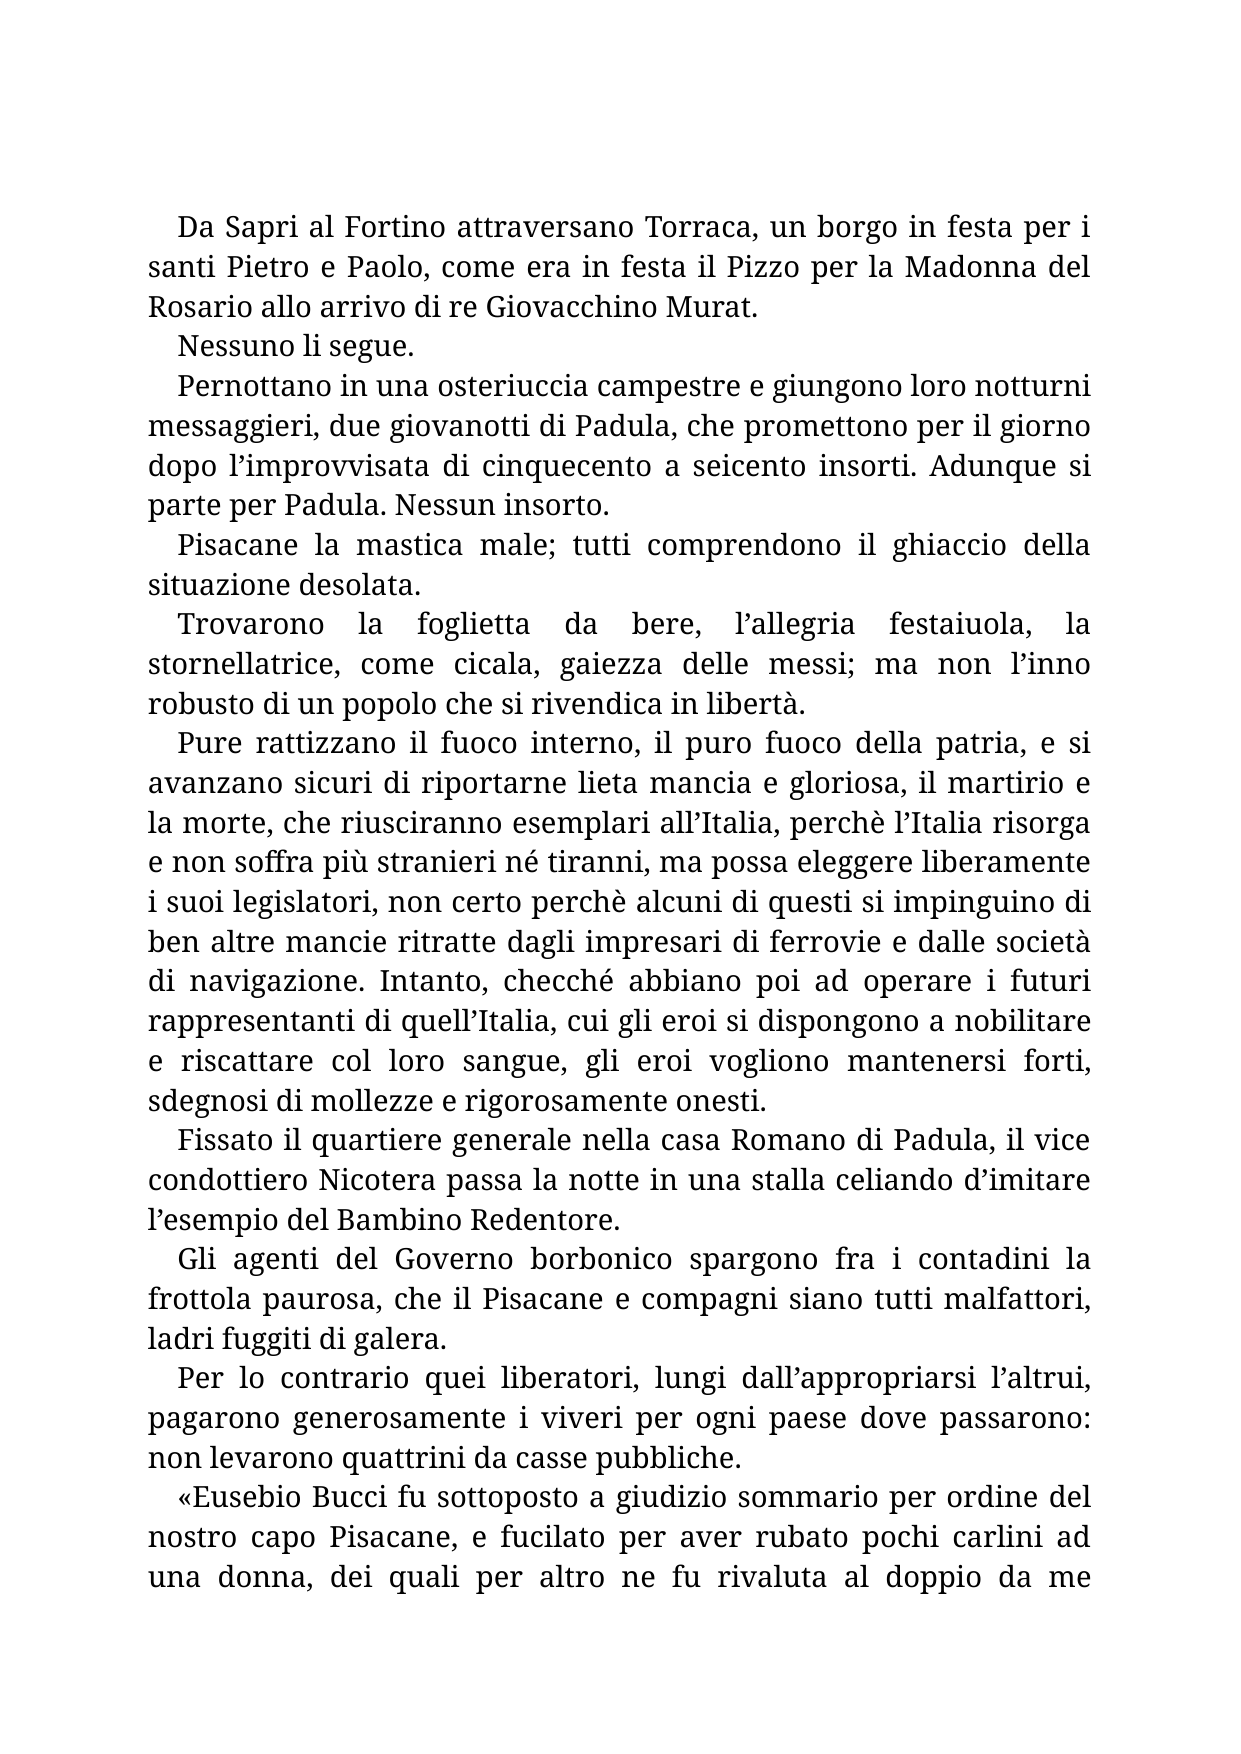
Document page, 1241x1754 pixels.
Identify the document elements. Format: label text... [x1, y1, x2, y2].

text Pure rattizzano il fuoco interno, il puro fuoco della patria, e si avanzano sicuri di riportarne lieta mancia e gloriosa, il martirio e la morte, che riusciranno esemplari all’Italia, perchè l’Italia risorga e non soffra più stranieri né tiranni, ma possa eleggere liberamente i suoi legislatori, non certo perchè alcuni di questi si impinguino di ben altre mancie ritratte dagli impresari di ferrovie e dalle società di navigazione. Intanto, checché abbiano poi ad operare i futuri rappresentanti di quell’Italia, cui gli eroi si dispongono a nobilitare e riscattare col loro sangue, gli eroi vogliono mantenersi forti, sdegnosi di mollezze e rigorosamente onesti. [148, 723, 1093, 1119]
text Trovarono la foglietta da bere, l’allegria festaiuola, la stornellatrice, come cicala, gaiezza delle messi; ma non l’inno robusto di un popolo che si rivendica in libertà. [148, 603, 1093, 723]
text Per lo contrario quei liberatori, lungi dall’appropriarsi l’altrui, pagarono generosamente i viveri per ogni paese dove passarono: non levarono quattrini da casse pubbliche. [148, 1358, 1093, 1477]
text Pisacane la mastica male; tutti comprendono il ghiaccio della situazione desolata. [148, 524, 1093, 603]
text «Eusebio Bucci fu sottoposto a giudizio sommario per ordine del nostro capo Pisacane, e fucilato per aver rubato pochi carlini ad una donna, dei quali per altro ne fu rivaluta al doppio da me [148, 1477, 1093, 1596]
text Fissato il quartiere generale nella casa Romano di Padula, il vice condottiero Nicotera passa la notte in una stalla celiando d’imitare l’esempio del Bambino Redentore. [148, 1119, 1093, 1238]
text Da Sapri al Fortino attraversano Torraca, un borgo in festa per i santi Pietro e Paolo, come era in festa il Pizzo per la Madonna del Rosario allo arrivo di re Giovacchino Murat. [148, 207, 1093, 326]
text Gli agenti del Governo borbonico spargono fra i contadini la frottola paurosa, che il Pisacane e compagni siano tutti malfattori, ladri fuggiti di galera. [148, 1238, 1093, 1358]
text Pernottano in una osteriuccia campestre e giungono loro notturni messaggieri, due giovanotti di Padula, che promettono per il giorno dopo l’improvvisata di cinquecento a seicento insorti. Adunque si parte per Padula. Nessun insorto. [148, 365, 1093, 524]
text Nessuno li segue. [148, 326, 1093, 365]
